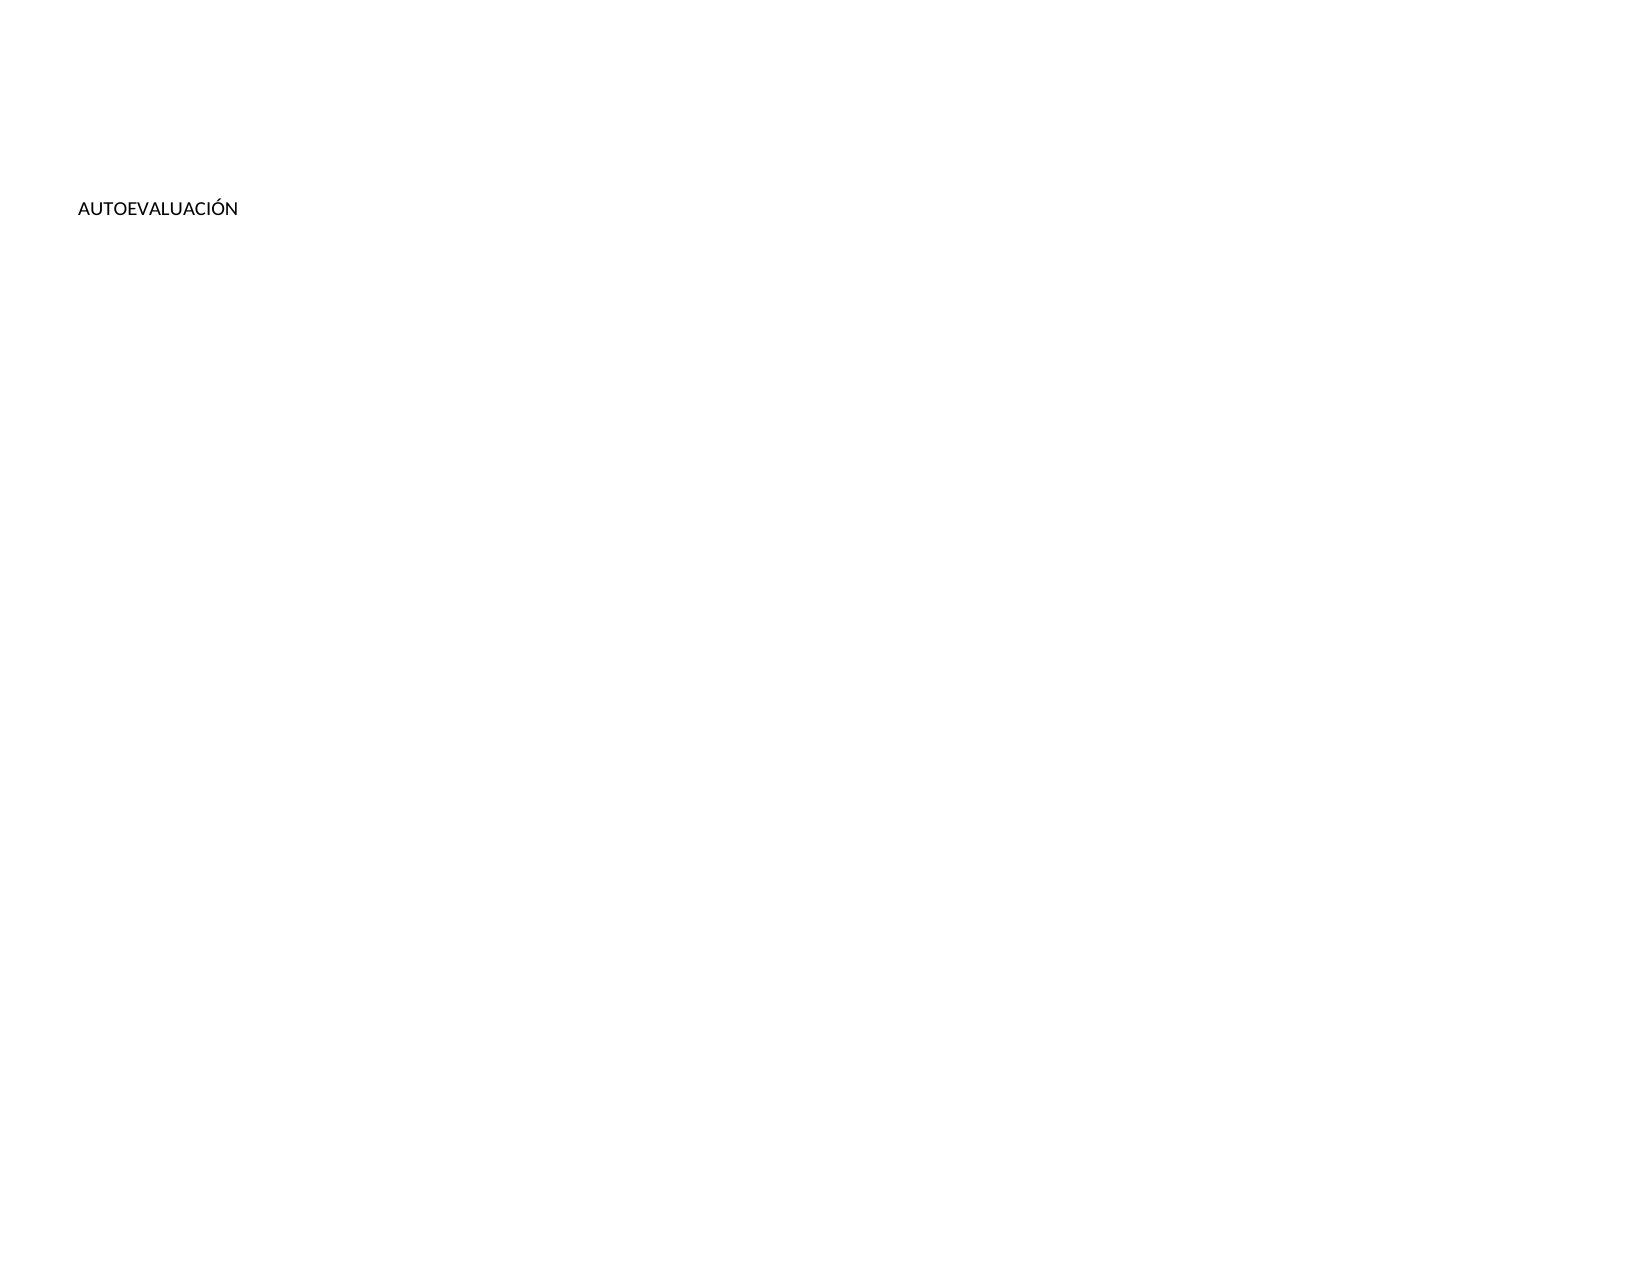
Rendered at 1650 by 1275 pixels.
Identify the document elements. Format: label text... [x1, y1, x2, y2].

text AUTOEVALUACIÓN [78, 196, 1594, 220]
